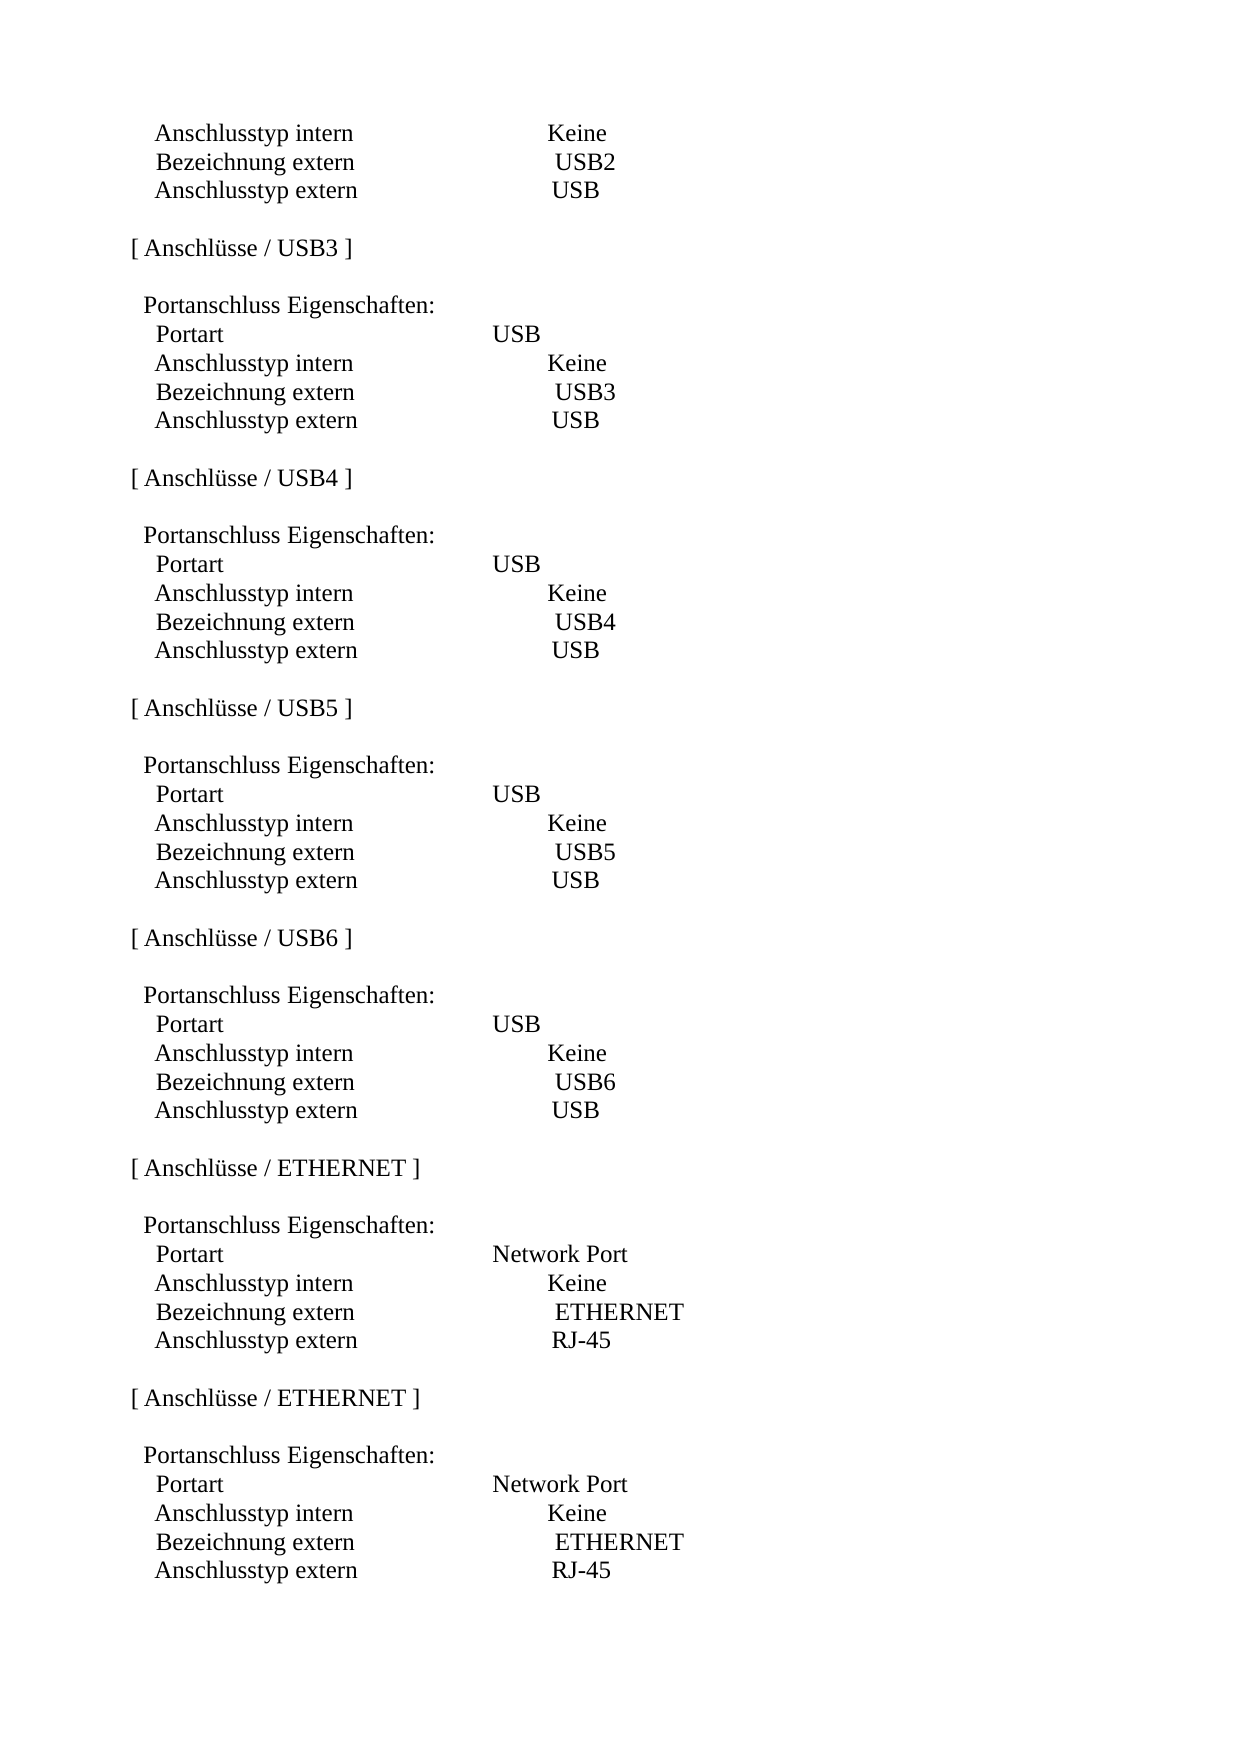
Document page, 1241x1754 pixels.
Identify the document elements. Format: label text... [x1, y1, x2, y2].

text Anschlusstyp intern Keine [118, 808, 1122, 837]
text [ Anschlüsse / USB3 ] [118, 233, 1122, 262]
text Anschlusstyp extern USB [118, 176, 1122, 204]
text Bezeichnung extern USB5 [118, 837, 1122, 866]
text Bezeichnung extern ETHERNET [118, 1297, 1122, 1326]
text Anschlusstyp intern Keine [118, 118, 1122, 147]
text Anschlusstyp extern USB [118, 636, 1122, 664]
text Anschlusstyp extern USB [118, 866, 1122, 894]
text Portart USB [118, 549, 1122, 578]
text Anschlusstyp intern Keine [118, 1498, 1122, 1527]
text Anschlusstyp extern RJ-45 [118, 1556, 1122, 1584]
text Bezeichnung extern ETHERNET [118, 1527, 1122, 1556]
text Portart USB [118, 319, 1122, 348]
text Bezeichnung extern USB2 [118, 147, 1122, 176]
text Anschlusstyp extern RJ-45 [118, 1326, 1122, 1354]
text Portart USB [118, 779, 1122, 808]
text Portanschluss Eigenschaften: [118, 1441, 1122, 1469]
text [ Anschlüsse / USB5 ] [118, 693, 1122, 722]
text [ Anschlüsse / ETHERNET ] [118, 1383, 1122, 1412]
text Portanschluss Eigenschaften: [118, 981, 1122, 1009]
text Anschlusstyp extern USB [118, 1096, 1122, 1124]
text Anschlusstyp intern Keine [118, 1268, 1122, 1297]
text Portart Network Port [118, 1239, 1122, 1268]
text Bezeichnung extern USB6 [118, 1067, 1122, 1096]
text Anschlusstyp intern Keine [118, 348, 1122, 377]
text Anschlusstyp intern Keine [118, 1038, 1122, 1067]
text [ Anschlüsse / USB6 ] [118, 923, 1122, 952]
text Portart USB [118, 1009, 1122, 1038]
text Bezeichnung extern USB4 [118, 607, 1122, 636]
text Anschlusstyp extern USB [118, 406, 1122, 434]
text Anschlusstyp intern Keine [118, 578, 1122, 607]
text Bezeichnung extern USB3 [118, 377, 1122, 406]
text [ Anschlüsse / USB4 ] [118, 463, 1122, 492]
text Portanschluss Eigenschaften: [118, 751, 1122, 779]
text Portanschluss Eigenschaften: [118, 291, 1122, 319]
text Portanschluss Eigenschaften: [118, 1211, 1122, 1239]
text Portart Network Port [118, 1469, 1122, 1498]
text Portanschluss Eigenschaften: [118, 521, 1122, 549]
text [ Anschlüsse / ETHERNET ] [118, 1153, 1122, 1182]
